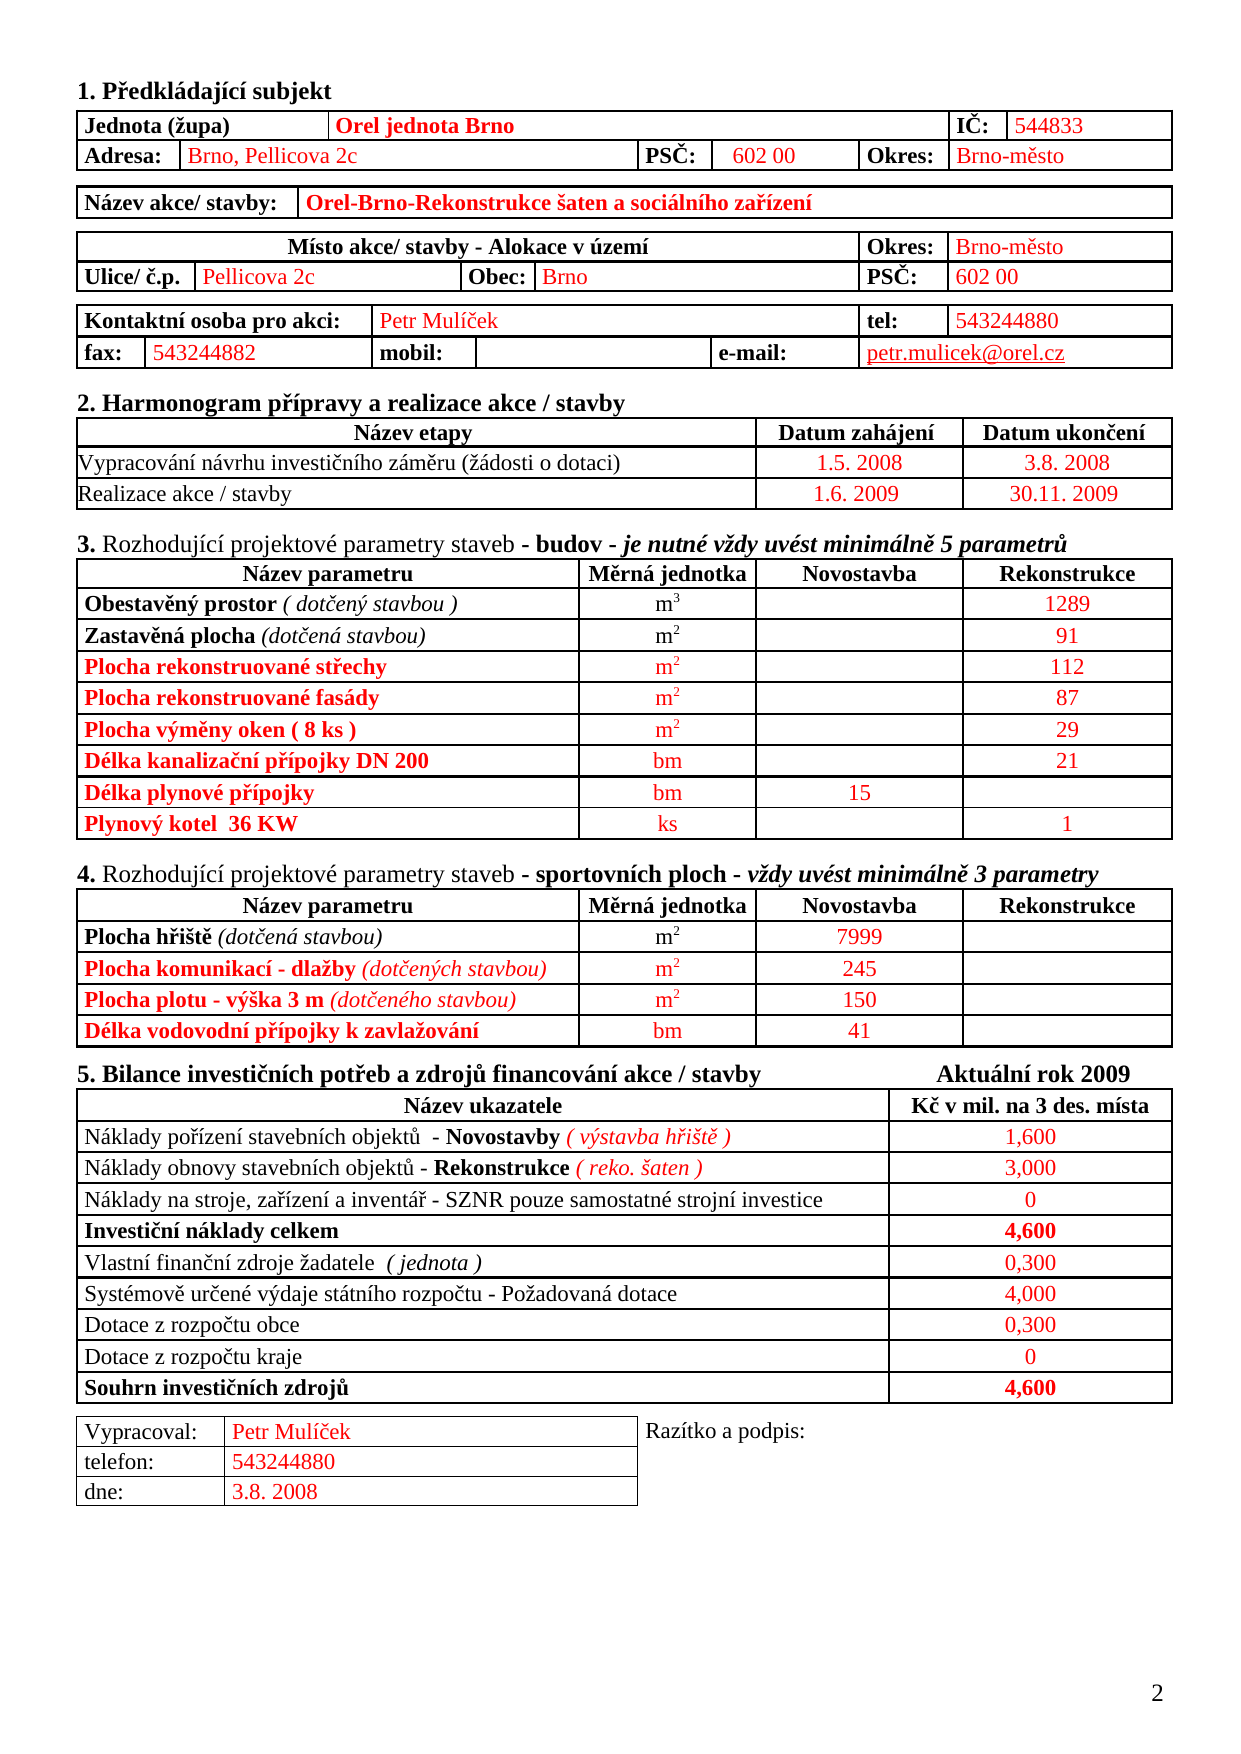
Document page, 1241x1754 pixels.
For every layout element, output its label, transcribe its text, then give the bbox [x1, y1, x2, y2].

table_cell 602 00 [949, 263, 1171, 290]
table_header tel: [860, 306, 947, 335]
table_cell Brno, Pellicova 2c [181, 141, 637, 169]
table_header Měrná jednotka [580, 890, 755, 919]
table_cell bm [580, 778, 755, 807]
table_cell Zastavěná plocha (dotčená stavbou) [78, 620, 578, 649]
table_cell 0,300 [890, 1247, 1171, 1276]
table_cell [757, 589, 962, 618]
table_cell Brno-město [949, 233, 1171, 260]
table_header Rekonstrukce [964, 560, 1171, 587]
table_cell [964, 985, 1171, 1014]
table_cell Místo akce/ stavby - Alokace v území [78, 233, 858, 260]
text 5. Bilance investičních potřeb a zdrojů financování akce / stavby Aktuální rok 2009 [77, 1059, 1163, 1088]
table_cell [77, 219, 1172, 231]
table_cell m2 [580, 985, 755, 1014]
table_cell Souhrn investičních zdrojů [78, 1373, 888, 1402]
table_cell 29 [964, 715, 1171, 744]
table_cell Adresa: [78, 141, 179, 169]
table_cell Plocha hřiště (dotčená stavbou) [78, 922, 578, 951]
table_cell bm [580, 1016, 755, 1045]
table_cell 543244880 [225, 1447, 637, 1476]
table_cell 1289 [964, 589, 1171, 618]
table_cell m2 [580, 683, 755, 712]
table_cell [757, 652, 962, 681]
table_cell Investiční náklady celkem [78, 1216, 888, 1245]
table_cell Plocha rekonstruované fasády [78, 683, 578, 712]
table_cell telefon: [77, 1447, 224, 1476]
table_header Kontaktní osoba pro akci: [78, 306, 371, 335]
table_cell m3 [580, 589, 755, 618]
text 1. Předkládající subjekt [77, 76, 1163, 105]
table_cell 1 [964, 808, 1171, 838]
table_header IČ: [950, 112, 1006, 139]
table_header Rekonstrukce [964, 890, 1171, 919]
table_header Novostavba [757, 560, 962, 587]
table_header Název akce/ stavby: [78, 188, 297, 217]
table_cell Plynový kotel 36 KW [78, 808, 578, 838]
table_header Datum ukončení [964, 419, 1171, 445]
table_header Název parametru [78, 890, 578, 919]
table_cell 4,000 [890, 1279, 1171, 1308]
table_header Razítko a podpis: [638, 1416, 1170, 1505]
table_cell bm [580, 746, 755, 775]
table_cell 41 [757, 1016, 962, 1045]
table_cell Realizace akce / stavby [78, 479, 755, 508]
table_cell 4,600 [890, 1373, 1171, 1402]
table_cell ks [580, 808, 755, 838]
table_header Název parametru [78, 560, 578, 587]
table_cell 602 00 [713, 141, 858, 169]
table_cell 1.5. 2008 [757, 448, 962, 477]
table_cell 1,600 [890, 1122, 1171, 1151]
table_header Petr Mulíček [225, 1417, 637, 1446]
table_cell e-mail: [712, 338, 858, 367]
table_cell Brno [536, 263, 858, 290]
table_header Název etapy [78, 419, 755, 445]
table_cell 87 [964, 683, 1171, 712]
table_header Kč v mil. na 3 des. místa [890, 1090, 1171, 1119]
table_cell 4,600 [890, 1216, 1171, 1245]
table_cell [964, 1016, 1171, 1045]
text 4. Rozhodující projektové parametry staveb - sportovních ploch - vždy uvést minimálně 3 parametry [77, 859, 1163, 888]
table_cell mobil: [373, 338, 475, 367]
table_cell Délka vodovodní přípojky k zavlažování [78, 1016, 578, 1045]
table_cell Okres: [860, 141, 948, 169]
table_header Orel jednota Brno [329, 112, 948, 139]
table_cell Ulice/ č.p. [78, 263, 194, 290]
table_cell 3.8. 2008 [964, 448, 1171, 477]
table_cell [964, 953, 1171, 982]
table_cell m2 [580, 652, 755, 681]
table_cell Dotace z rozpočtu obce [78, 1310, 888, 1339]
table_cell 543244882 [146, 338, 371, 367]
table_cell m2 [580, 953, 755, 982]
table_cell 112 [964, 652, 1171, 681]
table_cell [964, 922, 1171, 951]
table_cell [757, 746, 962, 775]
table_cell Systémově určené výdaje státního rozpočtu - Požadovaná dotace [78, 1279, 888, 1308]
table_cell Vlastní finanční zdroje žadatele ( jednota ) [78, 1247, 888, 1276]
table_header Datum zahájení [757, 419, 962, 445]
table_header Jednota (župa) [78, 112, 328, 139]
table_cell Dotace z rozpočtu kraje [78, 1341, 888, 1371]
table_cell 1.6. 2009 [757, 479, 962, 508]
table_cell Délka plynové přípojky [78, 778, 578, 807]
table_cell Vypracování návrhu investičního záměru (žádosti o dotaci) [78, 448, 755, 477]
table_cell dne: [77, 1477, 224, 1505]
table_cell [477, 338, 710, 367]
table_header 544833 [1008, 112, 1171, 139]
table_cell Plocha plotu - výška 3 m (dotčeného stavbou) [78, 985, 578, 1014]
table_cell 7999 [757, 922, 962, 951]
table_cell 21 [964, 746, 1171, 775]
table_cell 91 [964, 620, 1171, 649]
table_cell 0 [890, 1184, 1171, 1214]
table_cell Obestavěný prostor ( dotčený stavbou ) [78, 589, 578, 618]
table_cell m2 [580, 620, 755, 649]
table_cell m2 [580, 922, 755, 951]
table_header Novostavba [757, 890, 962, 919]
table_cell Okres: [860, 233, 947, 260]
table_cell Náklady obnovy stavebních objektů - Rekonstrukce ( reko. šaten ) [78, 1153, 888, 1182]
table_cell Obec: [462, 263, 534, 290]
table_cell Náklady na stroje, zařízení a inventář - SZNR pouze samostatné strojní investice [78, 1184, 888, 1214]
table_cell 3.8. 2008 [225, 1477, 637, 1505]
table_header Název ukazatele [78, 1090, 888, 1119]
table_cell PSČ: [639, 141, 711, 169]
table_cell [757, 715, 962, 744]
table_cell 15 [757, 778, 962, 807]
table_cell Plocha komunikací - dlažby (dotčených stavbou) [78, 953, 578, 982]
table_cell fax: [78, 338, 144, 367]
table_cell PSČ: [860, 263, 947, 290]
table_cell [757, 620, 962, 649]
table_cell 0,300 [890, 1310, 1171, 1339]
table_cell [757, 808, 962, 838]
table_cell petr.mulicek@orel.cz [860, 338, 1171, 367]
table_cell 30.11. 2009 [964, 479, 1171, 508]
table_cell Plocha výměny oken ( 8 ks ) [78, 715, 578, 744]
table_header Orel-Brno-Rekonstrukce šaten a sociálního zařízení [299, 188, 1171, 217]
table_cell Plocha rekonstruované střechy [78, 652, 578, 681]
table_cell 245 [757, 953, 962, 982]
text 2. Harmonogram přípravy a realizace akce / stavby [77, 388, 1163, 417]
table_header Měrná jednotka [580, 560, 755, 587]
table_header Vypracoval: [77, 1417, 224, 1446]
table_cell 3,000 [890, 1153, 1171, 1182]
text 3. Rozhodující projektové parametry staveb - budov - je nutné vždy uvést minimálně 5 parametrů [77, 529, 1163, 558]
table_cell Délka kanalizační přípojky DN 200 [78, 746, 578, 775]
table_cell 150 [757, 985, 962, 1014]
table_cell Náklady pořízení stavebních objektů - Novostavby ( výstavba hřiště ) [78, 1122, 888, 1151]
table_header Petr Mulíček [373, 306, 858, 335]
table_cell [964, 778, 1171, 807]
table_cell [757, 683, 962, 712]
table_header 543244880 [949, 306, 1171, 335]
table_cell 0 [890, 1341, 1171, 1371]
table_cell Brno-město [950, 141, 1171, 169]
table_cell Pellicova 2c [196, 263, 460, 290]
table_cell m2 [580, 715, 755, 744]
